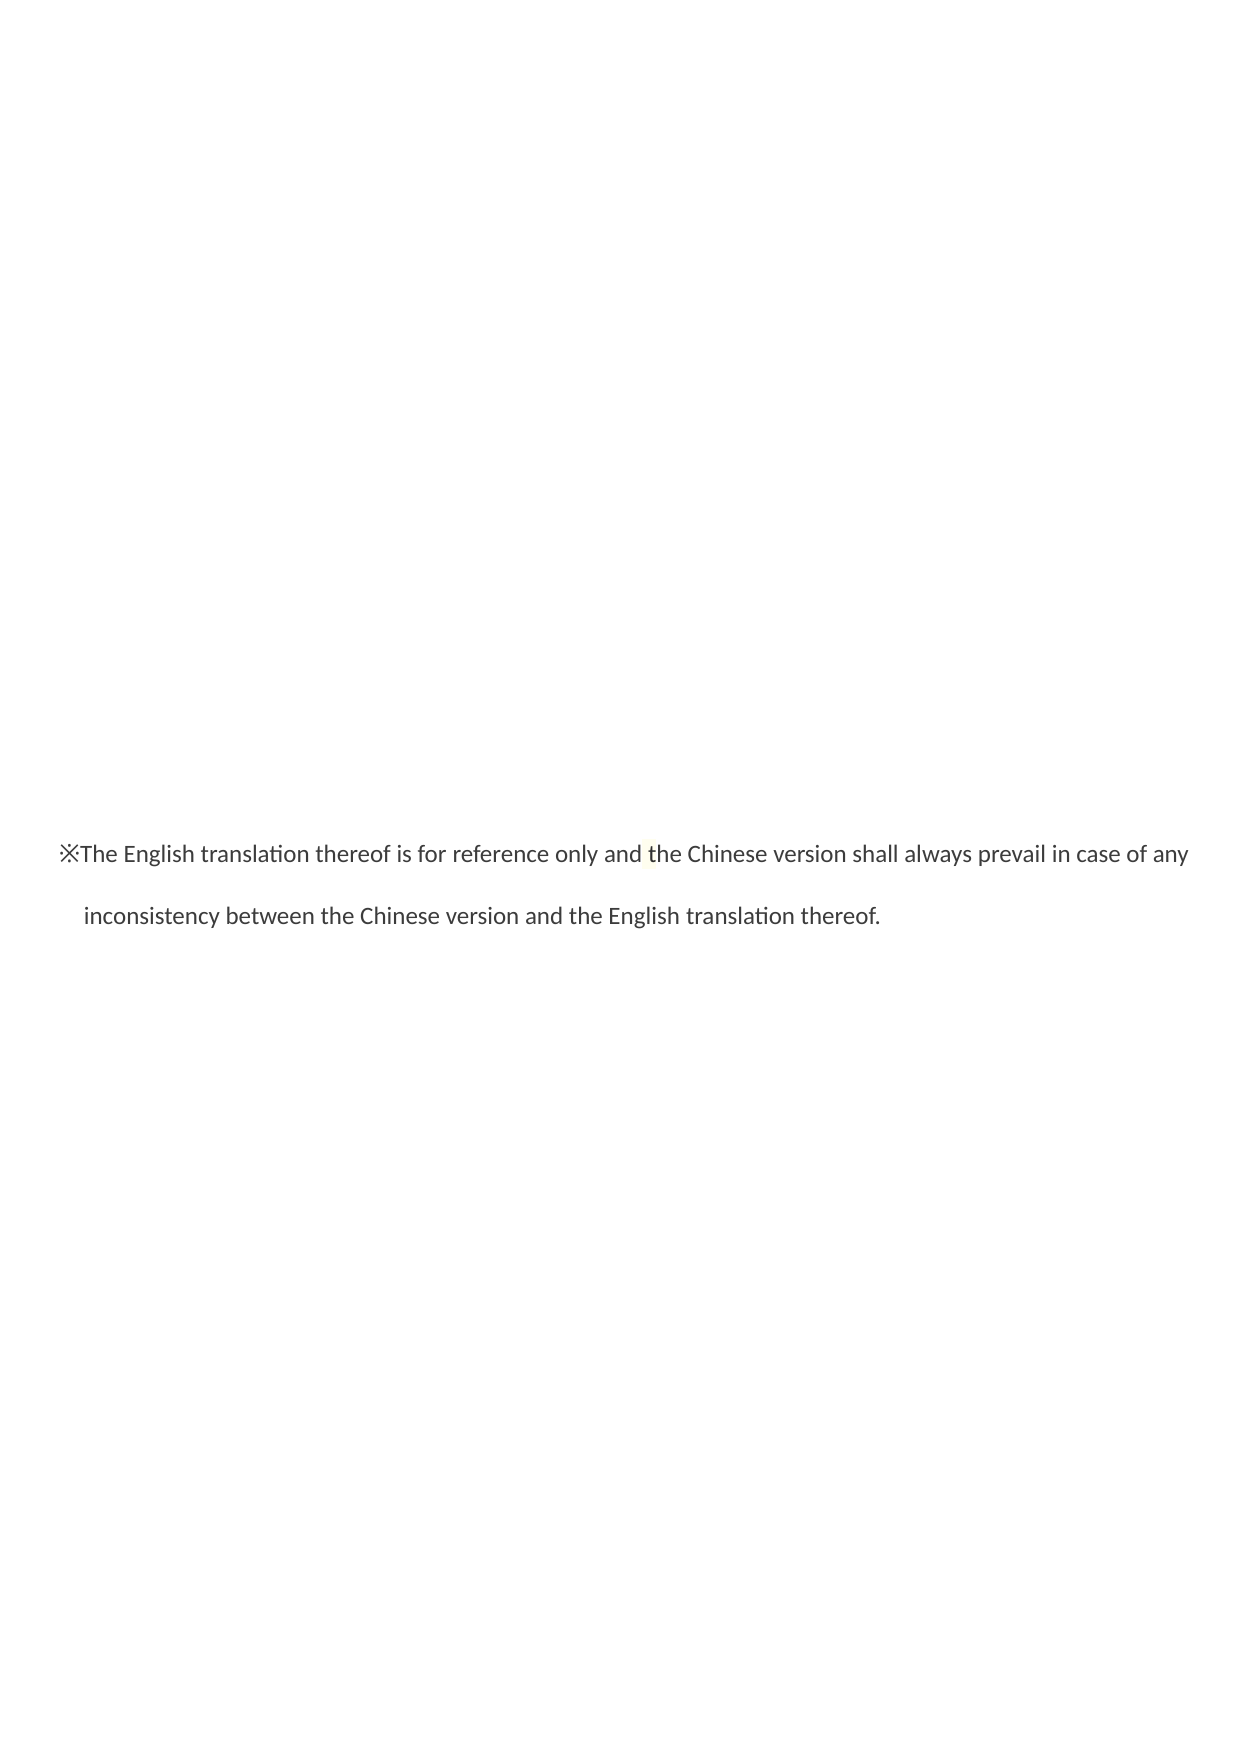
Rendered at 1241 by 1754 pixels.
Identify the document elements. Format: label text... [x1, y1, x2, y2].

text ※The English translation thereof is for reference only and the Chinese version shall always prevail in case of any inconsistency between the Chinese version and the English translation thereof. [59, 811, 1205, 936]
